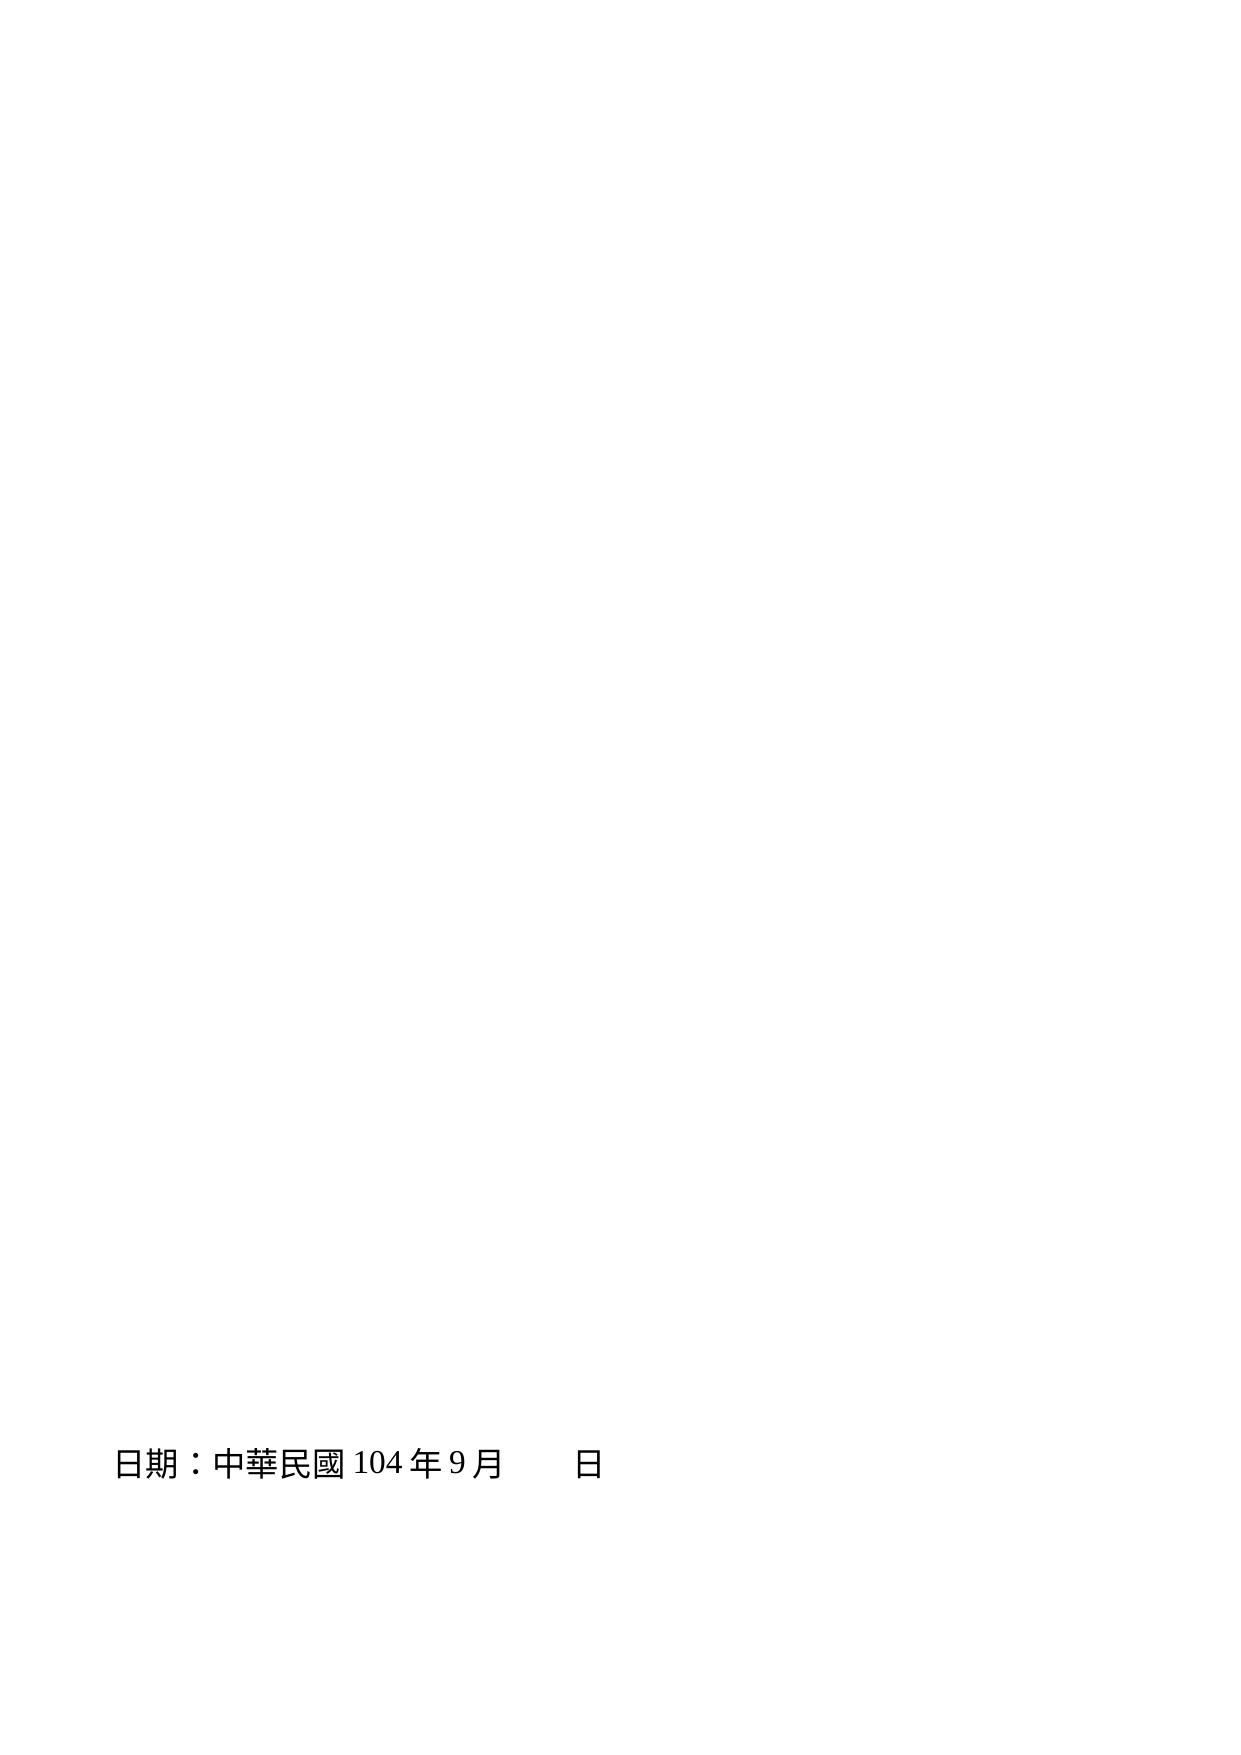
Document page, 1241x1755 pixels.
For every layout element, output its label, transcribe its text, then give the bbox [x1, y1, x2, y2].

text 日期：中華民國104年9月 日 [112, 1420, 1162, 1483]
